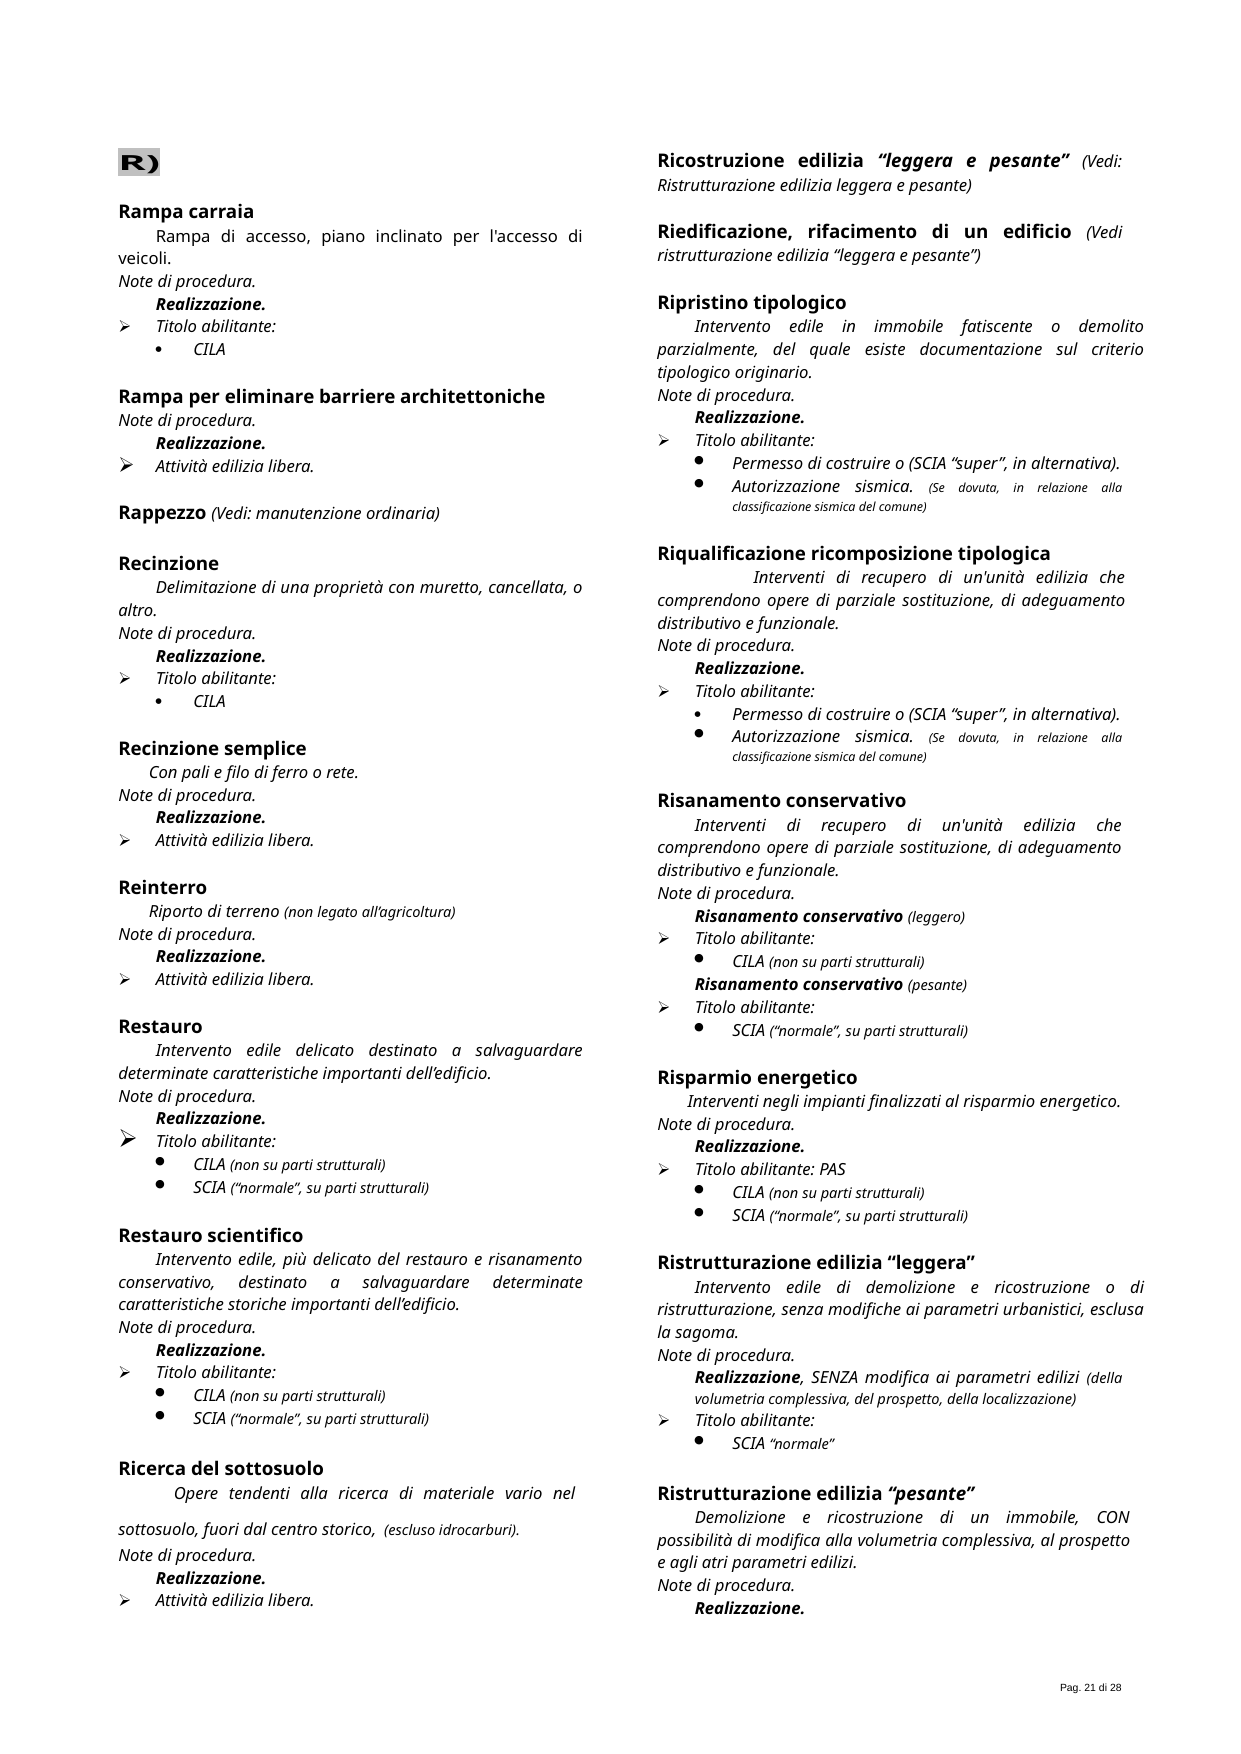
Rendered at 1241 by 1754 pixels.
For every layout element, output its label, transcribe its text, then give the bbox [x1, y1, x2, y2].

text Restauro scientifico [118, 1222, 583, 1247]
list CILA (non su parti strutturali) [694, 1181, 1122, 1204]
title Demolizione e ricostruzione di un immobile, CON possibilità di modifica alla volumetria complessiva, al prospetto e agli atri parametri edilizi. [657, 1506, 1130, 1574]
text Recinzione [118, 551, 583, 576]
list Titolo abilitante: [118, 667, 583, 690]
list Permesso di costruire o (SCIA “super”, in alternativa). [694, 702, 1122, 725]
text Rampa per eliminare barriere architettoniche [118, 383, 583, 409]
list Permesso di costruire o (SCIA “super”, in alternativa). [694, 451, 1122, 474]
text Realizzazione. [118, 1566, 583, 1589]
list Realizzazione. [156, 292, 583, 315]
list SCIA (“normale”, su parti strutturali) [694, 1018, 1122, 1041]
text Realizzazione. [694, 1596, 1122, 1619]
list CILA (non su parti strutturali) [694, 949, 1122, 973]
text Realizzazione. [118, 806, 583, 829]
text Ricostruzione edilizia “leggera e pesante” (Vedi: Ristrutturazione edilizia leggera e pesante) [657, 148, 1122, 196]
text Risparmio energetico [657, 1064, 1122, 1090]
text Restauro [118, 1013, 583, 1039]
list Titolo abilitante: [118, 1361, 583, 1384]
title Interventi negli impianti finalizzati al risparmio energetico. [657, 1090, 1122, 1112]
text R) [118, 148, 583, 176]
text Realizzazione. [694, 406, 1122, 428]
list Titolo abilitante: PAS [657, 1158, 1122, 1181]
text Rappezzo (Vedi: manutenzione ordinaria) [118, 499, 583, 525]
text Ristrutturazione edilizia “leggera” [657, 1250, 1054, 1275]
text Realizzazione. [118, 431, 583, 454]
text Note di procedura. [118, 783, 583, 806]
text Delimitazione di una proprietà con muretto, cancellata, o altro. [118, 576, 583, 622]
text Note di procedura. [118, 1544, 583, 1566]
title Interventi di recupero di un'unità edilizia che comprendono opere di parziale sostituzione, di adeguamento distributivo e funzionale. [657, 566, 1126, 634]
text Ristrutturazione edilizia “pesante” [657, 1480, 1122, 1506]
text Risanamento conservativo [657, 788, 1122, 813]
list Titolo abilitante: [118, 315, 583, 338]
text Note di procedura. [657, 1574, 1122, 1596]
list SCIA “normale” [694, 1431, 1122, 1454]
list Attività edilizia libera. [118, 1589, 583, 1612]
text Reinterro [118, 874, 583, 900]
text Note di procedura. [118, 622, 583, 644]
list Titolo abilitante: [118, 1129, 583, 1153]
list SCIA (“normale”, su parti strutturali) [156, 1176, 583, 1199]
text Note di procedura. [118, 922, 583, 945]
title Intervento edile delicato destinato a salvaguardare determinate caratteristiche importanti dell’edificio. [118, 1039, 583, 1084]
list SCIA (“normale”, su parti strutturali) [156, 1407, 583, 1430]
text Note di procedura. [657, 383, 1122, 406]
list Attività edilizia libera. [118, 454, 583, 477]
text Note di procedura. [118, 270, 583, 292]
list Risanamento conservativo (pesante) [694, 973, 1122, 996]
text Note di procedura. [118, 409, 583, 431]
list Attività edilizia libera. [118, 968, 583, 991]
list CILA (non su parti strutturali) [156, 1384, 583, 1407]
text Riedificazione, rifacimento di un edificio (Vedi ristrutturazione edilizia “leggera e pesante”) [657, 218, 1122, 267]
list Titolo abilitante: [657, 679, 1122, 702]
title Con pali e filo di ferro o rete. [118, 761, 587, 783]
title Intervento edile in immobile fatiscente o demolito parzialmente, del quale esiste documentazione sul criterio tipologico originario. [657, 315, 1144, 383]
list CILA [156, 338, 583, 361]
text Realizzazione. [118, 945, 583, 968]
title Opere tendenti alla ricerca di materiale vario nel sottosuolo, fuori dal centro storico, (escluso idrocarburi). [118, 1481, 576, 1544]
list Risanamento conservativo (leggero) [694, 904, 1122, 927]
title Intervento edile, più delicato del restauro e risanamento conservativo, destinato a salvaguardare determinate caratteristiche storiche importanti dell’edificio. [118, 1247, 583, 1316]
title Riporto di terreno (non legato all’agricoltura) [118, 900, 583, 922]
text Realizzazione, SENZA modifica ai parametri edilizi (della volumetria complessiva, del prospetto, della localizzazione) [694, 1366, 1122, 1409]
text Note di procedura. [657, 1343, 1122, 1366]
list Titolo abilitante: [657, 996, 1122, 1018]
text Riqualificazione ricomposizione tipologica [657, 540, 1122, 566]
text Recinzione semplice [118, 735, 583, 761]
list Attività edilizia libera. [118, 829, 583, 851]
list Autorizzazione sismica. (Se dovuta, in relazione alla classificazione sismica del comune) [694, 725, 1122, 765]
list Titolo abilitante: [657, 428, 1122, 451]
text Intervento edile di demolizione e ricostruzione o di ristrutturazione, senza modifiche ai parametri urbanistici, esclusa la sagoma. [657, 1275, 1144, 1343]
text Rampa carraia [118, 199, 583, 224]
text Note di procedura. [657, 634, 1122, 657]
text Rampa di accesso, piano inclinato per l'accesso di veicoli. [118, 224, 583, 270]
text Note di procedura. [118, 1084, 583, 1107]
text Ripristino tipologico [657, 289, 1144, 315]
text Note di procedura. [657, 881, 1122, 904]
text Realizzazione. [694, 657, 1122, 679]
list CILA [156, 690, 583, 712]
text Note di procedura. [657, 1112, 1122, 1135]
list Autorizzazione sismica. (Se dovuta, in relazione alla classificazione sismica del comune) [694, 474, 1122, 515]
list Titolo abilitante: [657, 1409, 1122, 1431]
title Interventi di recupero di un'unità edilizia che comprendono opere di parziale sostituzione, di adeguamento distributivo e funzionale. [657, 813, 1122, 881]
list SCIA (“normale”, su parti strutturali) [694, 1204, 1122, 1227]
list CILA (non su parti strutturali) [156, 1153, 583, 1176]
list Titolo abilitante: [657, 927, 1122, 949]
text Ricerca del sottosuolo [118, 1456, 583, 1481]
list Realizzazione. [156, 644, 583, 667]
text Note di procedura. [118, 1316, 583, 1338]
list Realizzazione. [156, 1107, 583, 1129]
list Realizzazione. [156, 1338, 583, 1361]
list Realizzazione. [694, 1135, 1122, 1158]
